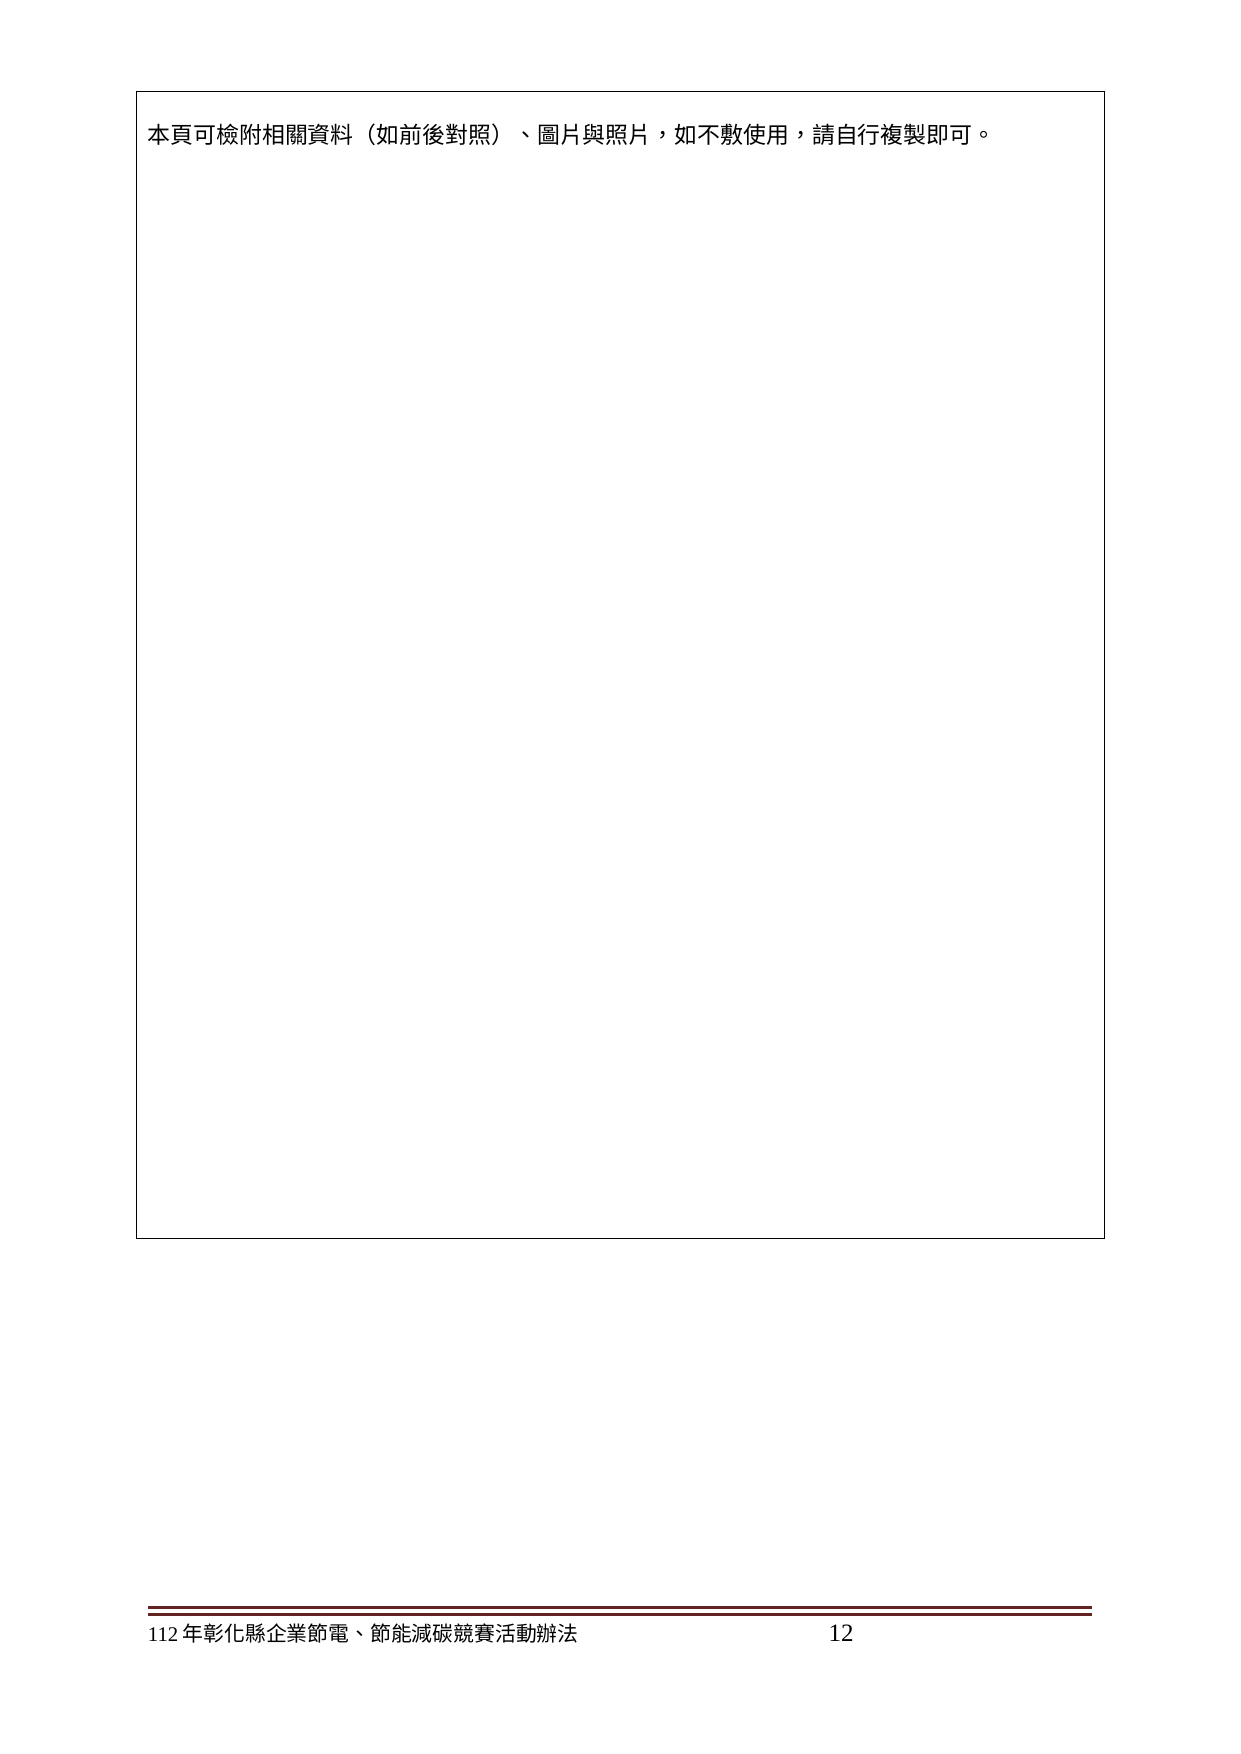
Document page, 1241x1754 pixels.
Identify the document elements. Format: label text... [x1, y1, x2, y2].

table_cell 本頁可檢附相關資料（如前後對照）、圖片與照片，如不敷使用，請自行複製即可。 [137, 92, 1104, 1237]
